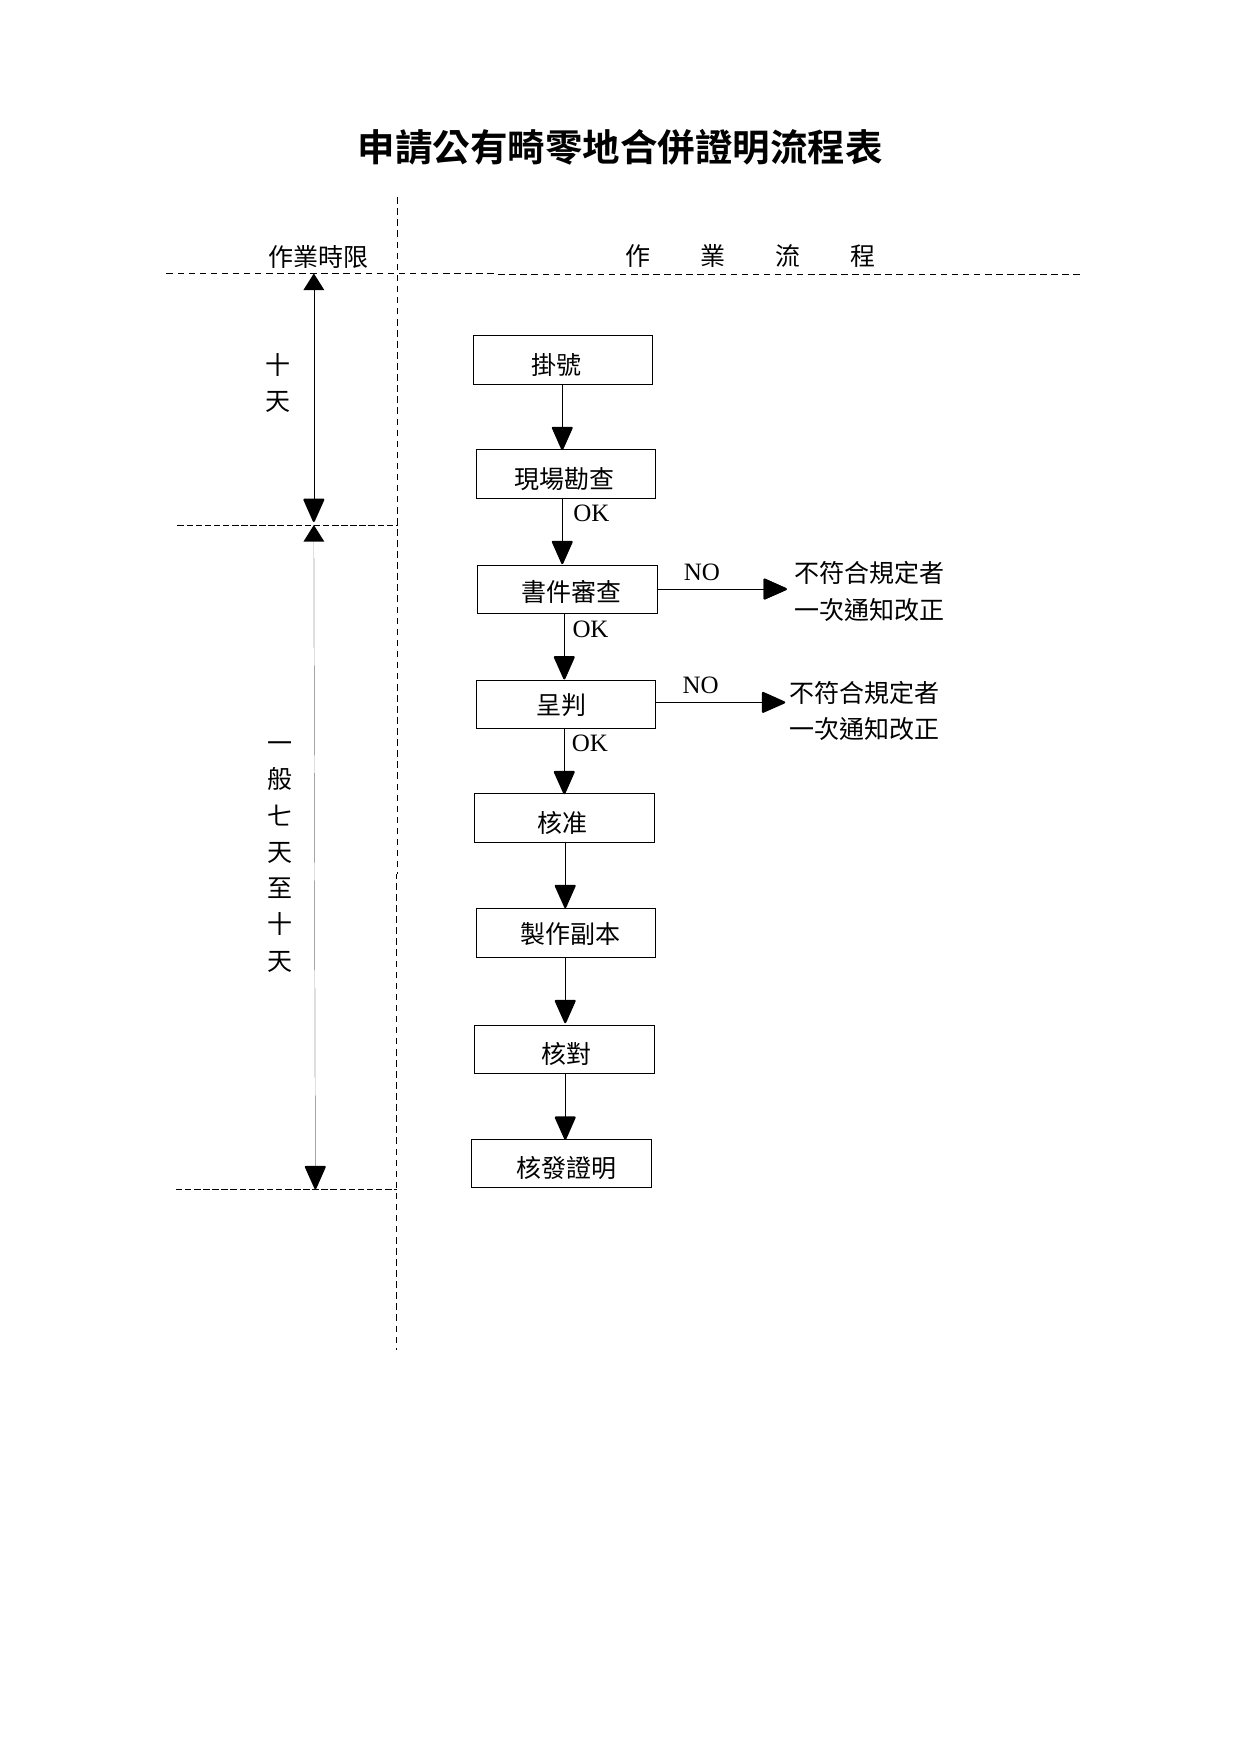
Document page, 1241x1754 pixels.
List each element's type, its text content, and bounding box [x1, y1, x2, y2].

text 申請公有畸零地合併證明流程表 [118, 118, 1122, 172]
